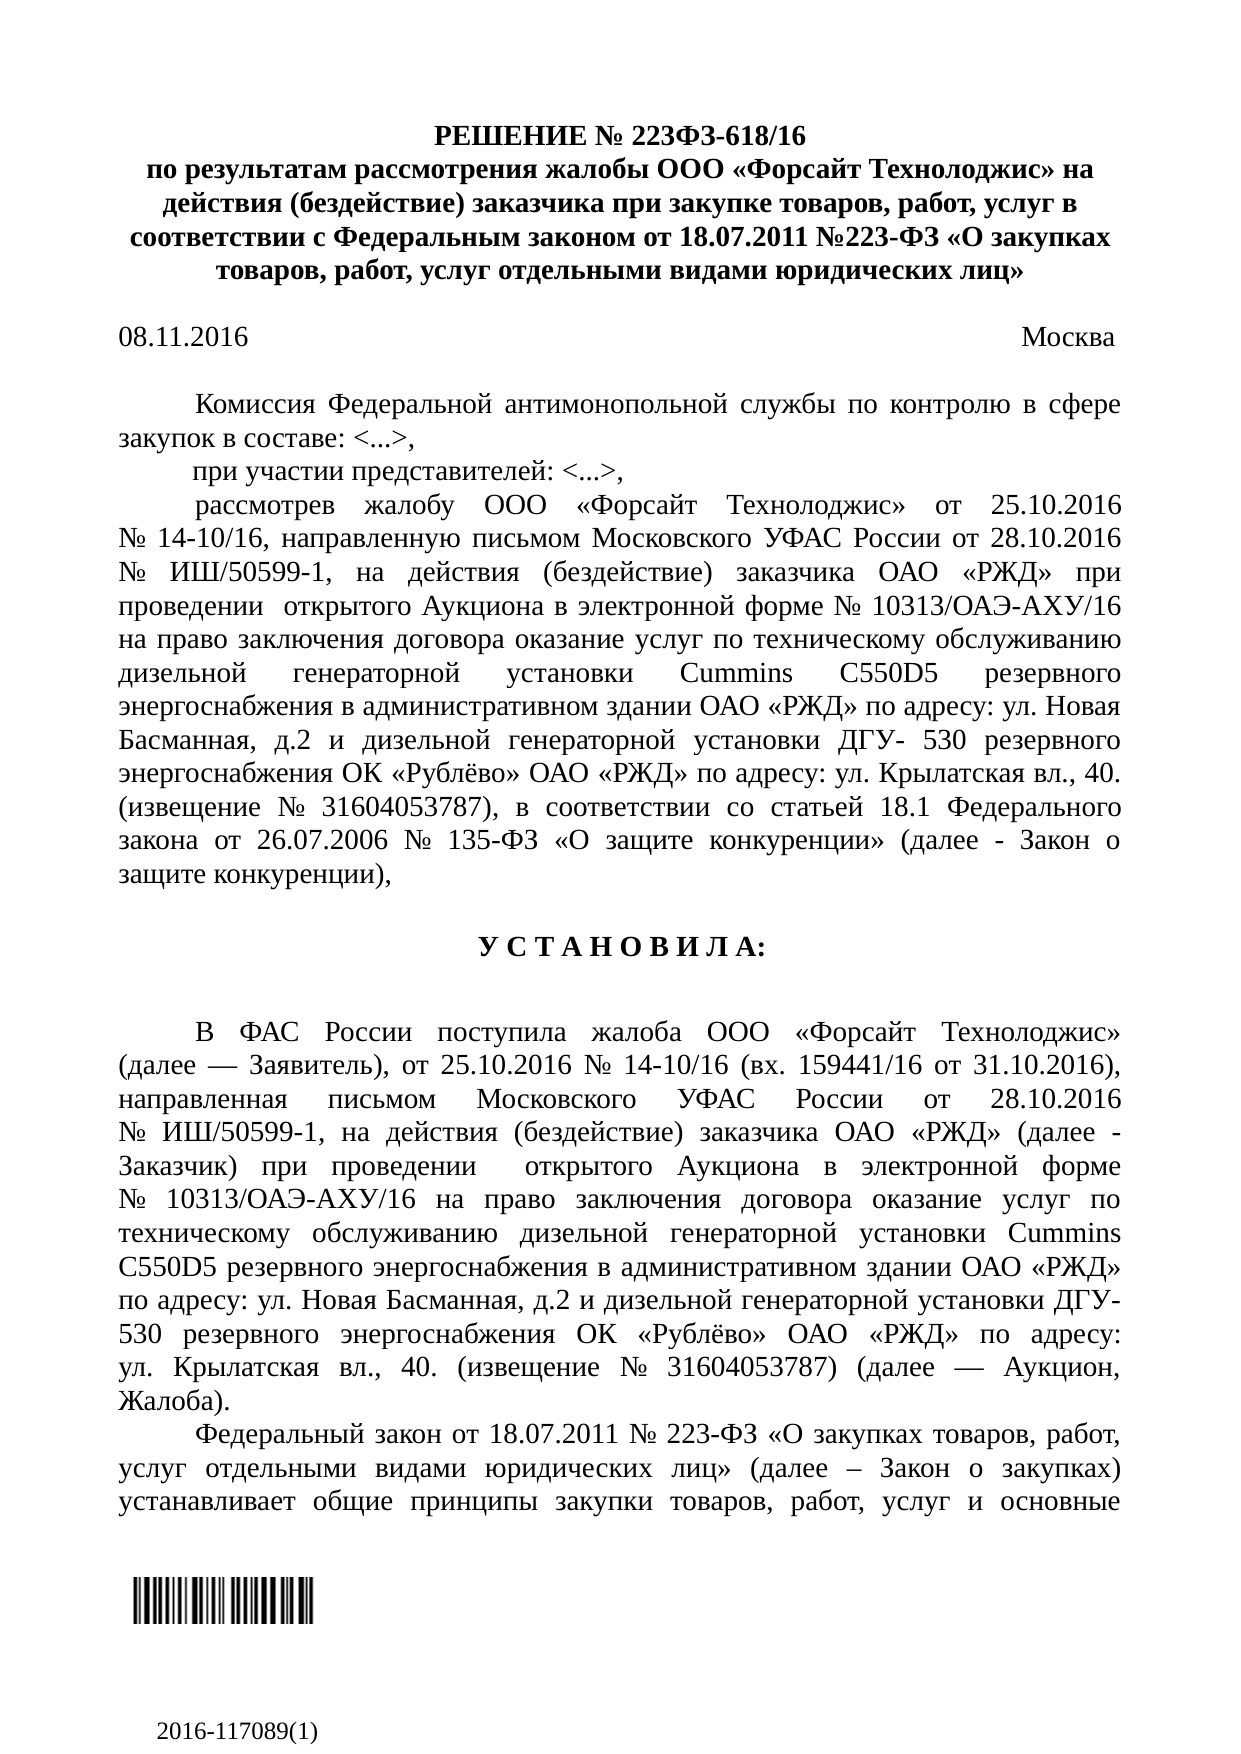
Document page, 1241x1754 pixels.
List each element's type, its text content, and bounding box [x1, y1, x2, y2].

text по результатам рассмотрения жалобы ООО «Форсайт Технолоджис» на действия (бездействие) заказчика при закупке товаров, работ, услуг в соответствии с Федеральным законом от 18.07.2011 №223-ФЗ «О закупках товаров, работ, услуг отдельными видами юридических лиц» [118, 152, 1122, 286]
text рассмотрев жалобу ООО «Форсайт Технолоджис» от 25.10.2016 № 14-10/16, направленную письмом Московского УФАС России от 28.10.2016 № ИШ/50599-1, на действия (бездействие) заказчика ОАО «РЖД» при проведении открытого Аукциона в электронной форме № 10313/ОАЭ-АХУ/16 на право заключения договора оказание услуг по техническому обслуживанию дизельной генераторной установки Cummins C550D5 резервного энергоснабжения в административном здании ОАО «РЖД» по адресу: ул. Новая Басманная, д.2 и дизельной генераторной установки ДГУ- 530 резервного энергоснабжения ОК «Рублёво» ОАО «РЖД» по адресу: ул. Крылатская вл., 40. (извещение № 31604053787), в соответствии со статьей 18.1 Федерального закона от 26.07.2006 № 135-ФЗ «О защите конкуренции» (далее - Закон о защите конкуренции), [118, 487, 1122, 889]
text Федеральный закон от 18.07.2011 № 223-ФЗ «О закупках товаров, работ, услуг отдельными видами юридических лиц» (далее – Закон о закупках) устанавливает общие принципы закупки товаров, работ, услуг и основные [118, 1416, 1122, 1517]
text В ФАС России поступила жалоба ООО «Форсайт Технолоджис» (далее — Заявитель), от 25.10.2016 № 14-10/16 (вх. 159441/16 от 31.10.2016), направленная письмом Московского УФАС России от 28.10.2016 № ИШ/50599-1, на действия (бездействие) заказчика ОАО «РЖД» (далее - Заказчик) при проведении открытого Аукциона в электронной форме № 10313/ОАЭ-АХУ/16 на право заключения договора оказание услуг по техническому обслуживанию дизельной генераторной установки Cummins C550D5 резервного энергоснабжения в административном здании ОАО «РЖД» по адресу: ул. Новая Басманная, д.2 и дизельной генераторной установки ДГУ- 530 резервного энергоснабжения ОК «Рублёво» ОАО «РЖД» по адресу: ул. Крылатская вл., 40. (извещение № 31604053787) (далее — Аукцион, Жалоба). [118, 1014, 1122, 1416]
text У С Т А Н О В И Л А: [118, 929, 1122, 963]
text 08.11.2016 Москва [118, 319, 1122, 353]
text Комиссия Федеральной антимонопольной службы по контролю в сфере закупок в составе: <...>, [118, 386, 1122, 453]
text РЕШЕНИЕ № 223ФЗ-618/16 [118, 118, 1122, 152]
text при участии представителей: <...>, [118, 453, 1122, 487]
picture [118, 1577, 331, 1624]
